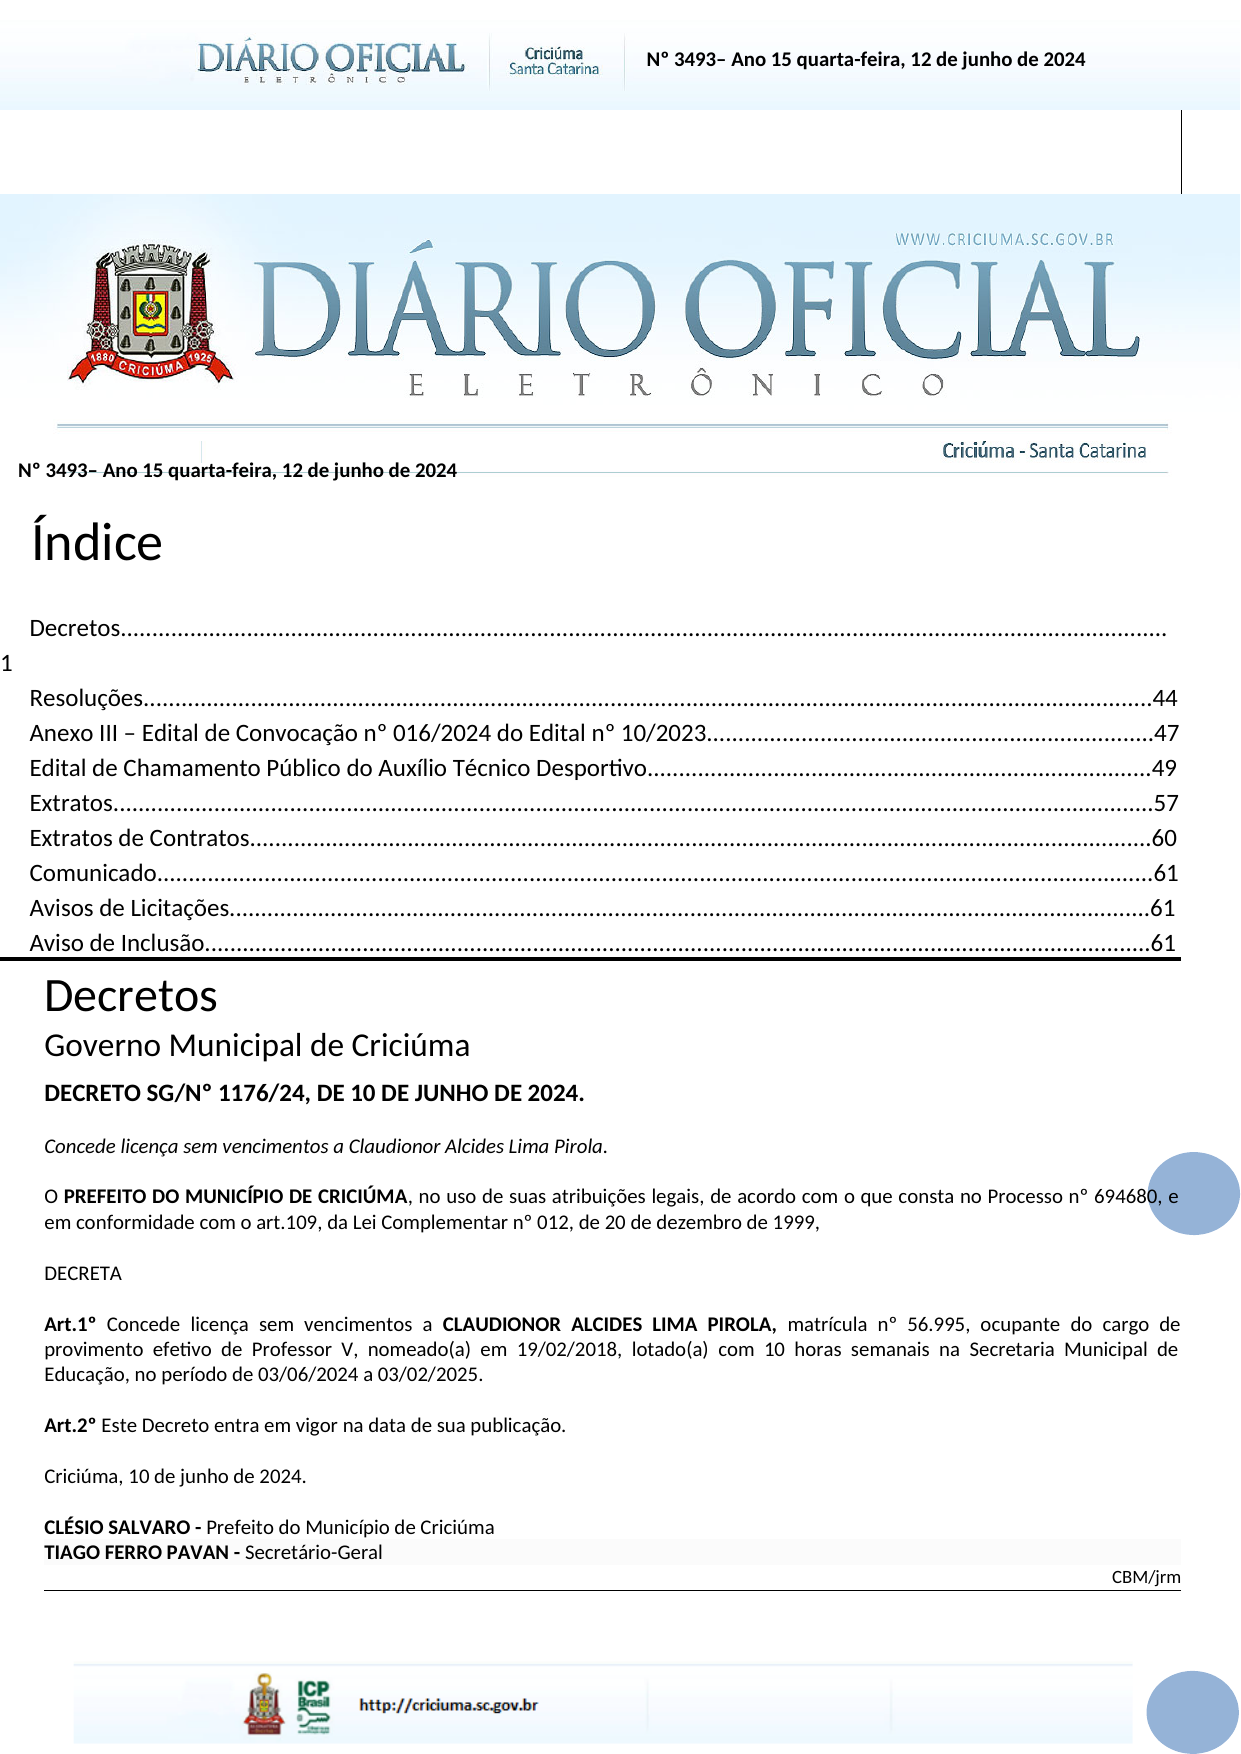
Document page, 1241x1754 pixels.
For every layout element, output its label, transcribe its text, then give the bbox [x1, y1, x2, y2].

text Avisos de Licitações..................................................................................................................................................61 [0, 892, 1181, 922]
text Decretos......................................................................................................................................................................1 [0, 612, 1181, 677]
text Art.2º Este Decreto entra em vigor na data de sua publicação. [44, 1412, 1181, 1438]
text DECRETA [44, 1260, 1181, 1285]
text CLÉSIO SALVARO - Prefeito do Município de Criciúma [44, 1514, 1181, 1539]
text O PREFEITO DO MUNICÍPIO DE CRICIÚMA, no uso de suas atribuições legais, de acordo com o que consta no Processo nº 694680, e em conformidade com o art.109, da Lei Complementar nº 012, de 20 de dezembro de 1999, [44, 1184, 1179, 1234]
text Aviso de Inclusão......................................................................................................................................................61 [0, 927, 1181, 957]
text DECRETO SG/Nº 1176/24, DE 10 DE JUNHO DE 2024. [44, 1077, 1181, 1107]
text Comunicado..............................................................................................................................................................61 [0, 857, 1181, 887]
text Art.1º Concede licença sem vencimentos a CLAUDIONOR ALCIDES LIMA PIROLA, matrícula nº 56.995, ocupante do cargo de provimento efetivo de Professor V, nomeado(a) em 19/02/2018, lotado(a) com 10 horas semanais na Secretaria Municipal de Educação, no período de 03/06/2024 a 03/02/2025. [44, 1311, 1181, 1387]
text Extratos de Contratos...............................................................................................................................................60 [0, 822, 1181, 852]
text Criciúma, 10 de junho de 2024. [44, 1463, 1181, 1489]
text Extratos.....................................................................................................................................................................57 [0, 787, 1181, 817]
text Decretos [44, 965, 1181, 1023]
text Governo Municipal de Criciúma [44, 1023, 1181, 1064]
text Resoluções................................................................................................................................................................44 [0, 682, 1181, 712]
text Edital de Chamamento Público do Auxílio Técnico Desportivo................................................................................49 [0, 752, 1181, 782]
text Concede licença sem vencimentos a Claudionor Alcides Lima Pirola. [44, 1133, 1181, 1158]
text Anexo III – Edital de Convocação nº 016/2024 do Edital nº 10/2023.......................................................................47 [0, 717, 1181, 747]
text CBM/jrm [44, 1565, 1181, 1590]
text TIAGO FERRO PAVAN - Secretário-Geral [44, 1539, 1181, 1565]
